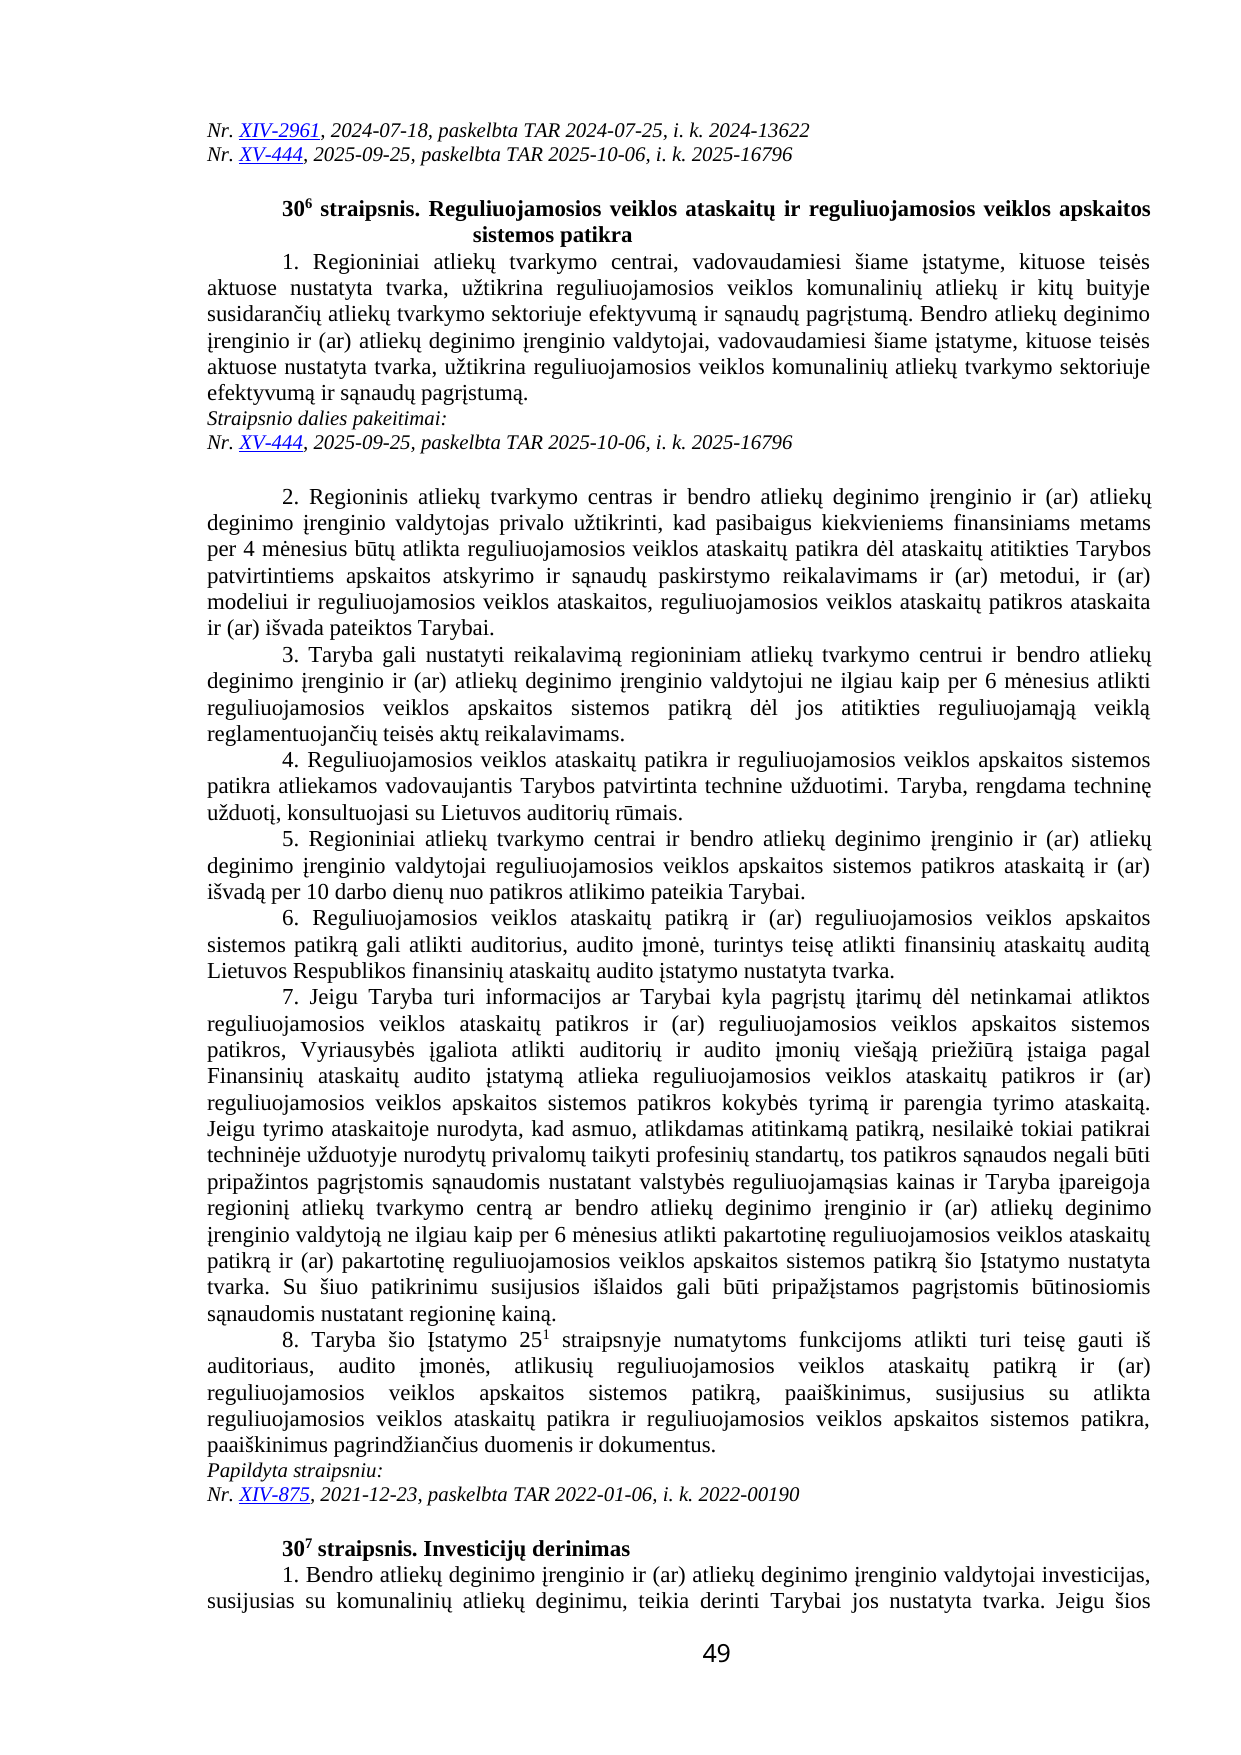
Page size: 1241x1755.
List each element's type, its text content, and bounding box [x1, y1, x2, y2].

text Nr. XV-444, 2025-09-25, paskelbta TAR 2025-10-06, i. k. 2025-16796 [207, 430, 1152, 454]
text 6. Reguliuojamosios veiklos ataskaitų patikrą ir (ar) reguliuojamosios veiklos apskaitos sistemos patikrą gali atlikti auditorius, audito įmonė, turintys teisę atlikti finansinių ataskaitų auditą Lietuvos Respublikos finansinių ataskaitų audito įstatymo nustatyta tvarka. [207, 904, 1152, 983]
text Nr. XV-444, 2025-09-25, paskelbta TAR 2025-10-06, i. k. 2025-16796 [207, 142, 1152, 166]
text 8. Taryba šio Įstatymo 251 straipsnyje numatytoms funkcijoms atlikti turi teisę gauti iš auditoriaus, audito įmonės, atlikusių reguliuojamosios veiklos ataskaitų patikrą ir (ar) reguliuojamosios veiklos apskaitos sistemos patikrą, paaiškinimus, susijusius su atlikta reguliuojamosios veiklos ataskaitų patikra ir reguliuojamosios veiklos apskaitos sistemos patikra, paaiškinimus pagrindžiančius duomenis ir dokumentus. [207, 1326, 1152, 1458]
text 5. Regioniniai atliekų tvarkymo centrai ir bendro atliekų deginimo įrenginio ir (ar) atliekų deginimo įrenginio valdytojai reguliuojamosios veiklos apskaitos sistemos patikros ataskaitą ir (ar) išvadą per 10 darbo dienų nuo patikros atlikimo pateikia Tarybai. [207, 825, 1152, 904]
text Nr. XIV-875, 2021-12-23, paskelbta TAR 2022-01-06, i. k. 2022-00190 [207, 1482, 1152, 1506]
text 307 straipsnis. Investicijų derinimas [207, 1535, 1152, 1561]
text Nr. XIV-2961, 2024-07-18, paskelbta TAR 2024-07-25, i. k. 2024-13622 [207, 118, 1152, 142]
text 2. Regioninis atliekų tvarkymo centras ir bendro atliekų deginimo įrenginio ir (ar) atliekų deginimo įrenginio valdytojas privalo užtikrinti, kad pasibaigus kiekvieniems finansiniams metams per 4 mėnesius būtų atlikta reguliuojamosios veiklos ataskaitų patikra dėl ataskaitų atitikties Tarybos patvirtintiems apskaitos atskyrimo ir sąnaudų paskirstymo reikalavimams ir (ar) metodui, ir (ar) modeliui ir reguliuojamosios veiklos ataskaitos, reguliuojamosios veiklos ataskaitų patikros ataskaita ir (ar) išvada pateiktos Tarybai. [207, 483, 1152, 641]
text Papildyta straipsniu: [207, 1458, 1152, 1482]
text Straipsnio dalies pakeitimai: [207, 406, 1152, 430]
text 306 straipsnis. Reguliuojamosios veiklos ataskaitų ir reguliuojamosios veiklos apskaitos sistemos patikra [282, 195, 1152, 248]
text 4. Reguliuojamosios veiklos ataskaitų patikra ir reguliuojamosios veiklos apskaitos sistemos patikra atliekamos vadovaujantis Tarybos patvirtinta technine užduotimi. Taryba, rengdama techninę užduotį, konsultuojasi su Lietuvos auditorių rūmais. [207, 746, 1152, 825]
text 7. Jeigu Taryba turi informacijos ar Tarybai kyla pagrįstų įtarimų dėl netinkamai atliktos reguliuojamosios veiklos ataskaitų patikros ir (ar) reguliuojamosios veiklos apskaitos sistemos patikros, Vyriausybės įgaliota atlikti auditorių ir audito įmonių viešąją priežiūrą įstaiga pagal Finansinių ataskaitų audito įstatymą atlieka reguliuojamosios veiklos ataskaitų patikros ir (ar) reguliuojamosios veiklos apskaitos sistemos patikros kokybės tyrimą ir parengia tyrimo ataskaitą. Jeigu tyrimo ataskaitoje nurodyta, kad asmuo, atlikdamas atitinkamą patikrą, nesilaikė tokiai patikrai techninėje užduotyje nurodytų privalomų taikyti profesinių standartų, tos patikros sąnaudos negali būti pripažintos pagrįstomis sąnaudomis nustatant valstybės reguliuojamąsias kainas ir Taryba įpareigoja regioninį atliekų tvarkymo centrą ar bendro atliekų deginimo įrenginio ir (ar) atliekų deginimo įrenginio valdytoją ne ilgiau kaip per 6 mėnesius atlikti pakartotinę reguliuojamosios veiklos ataskaitų patikrą ir (ar) pakartotinę reguliuojamosios veiklos apskaitos sistemos patikrą šio Įstatymo nustatyta tvarka. Su šiuo patikrinimu susijusios išlaidos gali būti pripažįstamos pagrįstomis būtinosiomis sąnaudomis nustatant regioninę kainą. [207, 983, 1152, 1326]
text 1. Bendro atliekų deginimo įrenginio ir (ar) atliekų deginimo įrenginio valdytojai investicijas, susijusias su komunalinių atliekų deginimu, teikia derinti Tarybai jos nustatyta tvarka. Jeigu šios [207, 1561, 1152, 1614]
text 3. Taryba gali nustatyti reikalavimą regioniniam atliekų tvarkymo centrui ir bendro atliekų deginimo įrenginio ir (ar) atliekų deginimo įrenginio valdytojui ne ilgiau kaip per 6 mėnesius atlikti reguliuojamosios veiklos apskaitos sistemos patikrą dėl jos atitikties reguliuojamąją veiklą reglamentuojančių teisės aktų reikalavimams. [207, 641, 1152, 746]
text 1. Regioniniai atliekų tvarkymo centrai, vadovaudamiesi šiame įstatyme, kituose teisės aktuose nustatyta tvarka, užtikrina reguliuojamosios veiklos komunalinių atliekų ir kitų buityje susidarančių atliekų tvarkymo sektoriuje efektyvumą ir sąnaudų pagrįstumą. Bendro atliekų deginimo įrenginio ir (ar) atliekų deginimo įrenginio valdytojai, vadovaudamiesi šiame įstatyme, kituose teisės aktuose nustatyta tvarka, užtikrina reguliuojamosios veiklos komunalinių atliekų tvarkymo sektoriuje efektyvumą ir sąnaudų pagrįstumą. [207, 248, 1152, 406]
